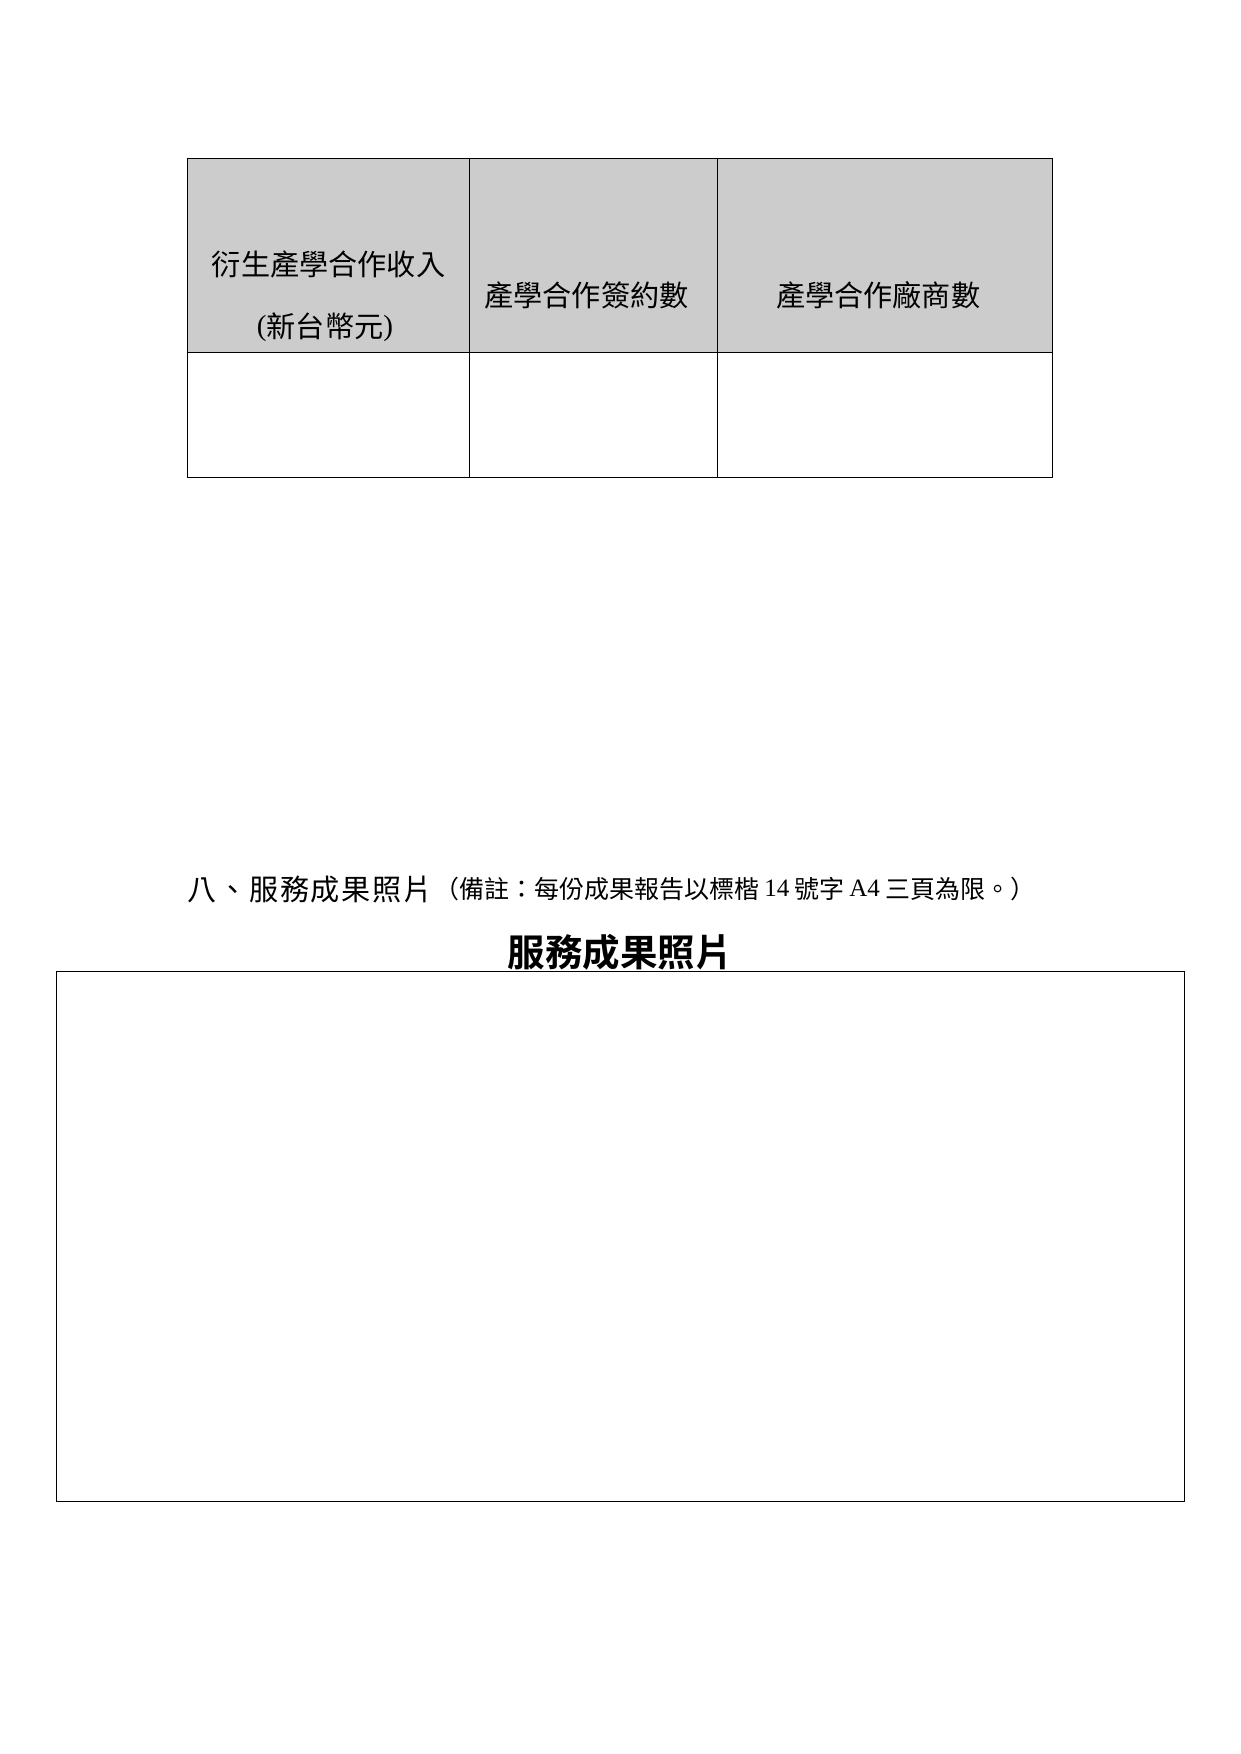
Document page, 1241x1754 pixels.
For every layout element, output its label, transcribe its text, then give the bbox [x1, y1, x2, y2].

table_cell [470, 353, 717, 477]
text 服務成果照片 [187, 908, 1053, 971]
table_header 產學合作簽約數 [470, 159, 717, 352]
text 八、服務成果照片（備註：每份成果報告以標楷14號字A4三頁為限。） [187, 846, 1053, 908]
table_header 產學合作廠商數 [718, 159, 1052, 352]
table_cell [718, 353, 1052, 477]
table_header [57, 972, 1184, 1501]
table_header 衍生產學合作收入 (新台幣元) [188, 159, 469, 352]
table_cell [188, 353, 469, 477]
